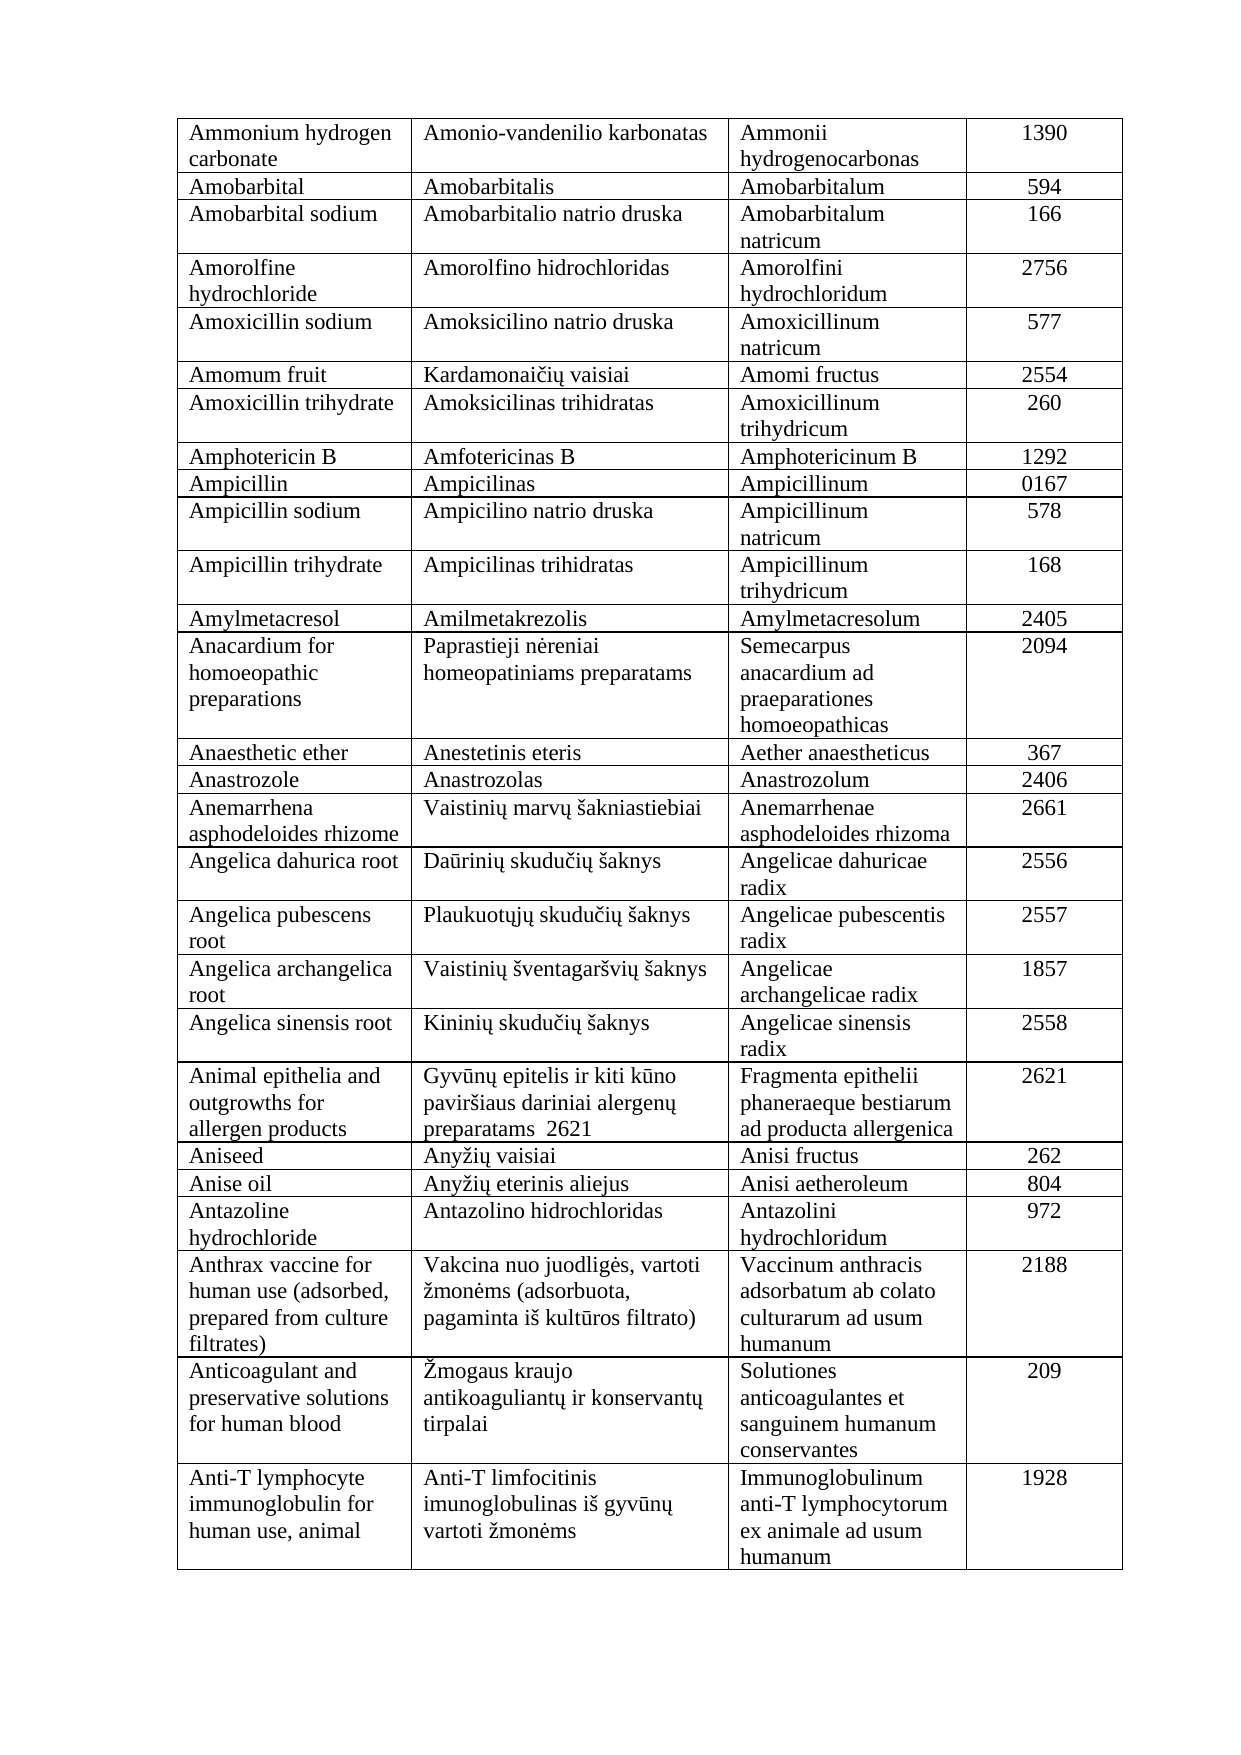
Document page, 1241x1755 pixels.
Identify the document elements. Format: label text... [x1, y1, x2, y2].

table_cell 168 [967, 551, 1122, 604]
table_cell Angelicae dahuricae radix [729, 848, 966, 900]
table_cell 2405 [967, 605, 1122, 631]
table_cell 0167 [967, 470, 1122, 496]
table_cell Immunoglobulinum anti-T lymphocytorum ex animale ad usum humanum [729, 1464, 966, 1569]
table_cell 262 [967, 1143, 1122, 1169]
table_cell Amorolfini hydrochloridum [729, 254, 966, 307]
table_cell Ampicillinum [729, 470, 966, 496]
table_cell 804 [967, 1170, 1122, 1196]
table_cell Amphotericinum B [729, 443, 966, 469]
table_cell Ampicillin trihydrate [178, 551, 411, 604]
table_cell Ampicillin sodium [178, 498, 411, 550]
table_cell 2661 [967, 794, 1122, 846]
table_cell Anisi aetheroleum [729, 1170, 966, 1196]
table_cell Angelica dahurica root [178, 848, 411, 900]
table_cell Amorolfino hidrochloridas [412, 254, 728, 307]
table_cell Amfotericinas B [412, 443, 728, 469]
table_cell Amonio-vandenilio karbonatas [412, 119, 728, 172]
table_cell 166 [967, 200, 1122, 253]
table_cell Ampicillinum natricum [729, 498, 966, 550]
table_cell Angelica archangelica root [178, 955, 411, 1008]
table_cell Amphotericin B [178, 443, 411, 469]
table_cell Anyžių eterinis aliejus [412, 1170, 728, 1196]
table_cell 2554 [967, 362, 1122, 388]
table_cell Amylmetacresolum [729, 605, 966, 631]
table_cell 578 [967, 498, 1122, 550]
table_cell Amoxicillin trihydrate [178, 389, 411, 442]
table_cell 2558 [967, 1009, 1122, 1061]
table_cell Aniseed [178, 1143, 411, 1169]
table_cell Amomi fructus [729, 362, 966, 388]
table_cell Amylmetacresol [178, 605, 411, 631]
table_cell Anti-T lymphocyte immunoglobulin for human use, animal [178, 1464, 411, 1569]
table_cell 2094 [967, 633, 1122, 738]
table_cell Amorolfine hydrochloride [178, 254, 411, 307]
table_cell 1390 [967, 119, 1122, 172]
table_cell Anastrozolum [729, 766, 966, 793]
table_cell Amoxicillin sodium [178, 308, 411, 361]
table_cell Antazolino hidrochloridas [412, 1197, 728, 1250]
table_cell Semecarpus anacardium ad praeparationes homoeopathicas [729, 633, 966, 738]
table_cell Amobarbitalum natricum [729, 200, 966, 253]
table_cell 2406 [967, 766, 1122, 793]
table_cell Anestetinis eteris [412, 739, 728, 765]
table_cell Anyžių vaisiai [412, 1143, 728, 1169]
table_cell 2557 [967, 901, 1122, 954]
table_cell Amoxicillinum natricum [729, 308, 966, 361]
table_cell Anastrozolas [412, 766, 728, 793]
table_cell Vaistinių marvų šakniastiebiai [412, 794, 728, 846]
table_cell Amobarbital sodium [178, 200, 411, 253]
table_cell 2756 [967, 254, 1122, 307]
table_cell Antazoline hydrochloride [178, 1197, 411, 1250]
table_cell Anastrozole [178, 766, 411, 793]
table_cell Angelica sinensis root [178, 1009, 411, 1061]
table_cell Amomum fruit [178, 362, 411, 388]
table_cell 209 [967, 1358, 1122, 1463]
table_cell Anaesthetic ether [178, 739, 411, 765]
table_cell Vaistinių šventagaršvių šaknys [412, 955, 728, 1008]
table_cell Ampicillinum trihydricum [729, 551, 966, 604]
table_cell Antazolini hydrochloridum [729, 1197, 966, 1250]
table_cell 577 [967, 308, 1122, 361]
table_cell 2556 [967, 848, 1122, 900]
table_cell Paprastieji nėreniai homeopatiniams preparatams [412, 633, 728, 738]
table_cell Amoxicillinum trihydricum [729, 389, 966, 442]
table_cell Angelicae archangelicae radix [729, 955, 966, 1008]
table_cell Ampicilino natrio druska [412, 498, 728, 550]
table_cell Vakcina nuo juodligės, vartoti žmonėms (adsorbuota, pagaminta iš kultūros filtrato) [412, 1251, 728, 1356]
table_cell 2188 [967, 1251, 1122, 1356]
table_cell Angelicae sinensis radix [729, 1009, 966, 1061]
table_cell Ampicillin [178, 470, 411, 496]
table_cell Amobarbitalum [729, 173, 966, 199]
table_cell Anacardium for homoeopathic preparations [178, 633, 411, 738]
table_cell 972 [967, 1197, 1122, 1250]
table_cell Aether anaestheticus [729, 739, 966, 765]
table_cell 594 [967, 173, 1122, 199]
table_cell Plaukuotųjų skudučių šaknys [412, 901, 728, 954]
table_cell Amobarbitalio natrio druska [412, 200, 728, 253]
table_cell Vaccinum anthracis adsorbatum ab colato culturarum ad usum humanum [729, 1251, 966, 1356]
table_cell Animal epithelia and outgrowths for allergen products [178, 1063, 411, 1141]
table_cell Amoksicilinas trihidratas [412, 389, 728, 442]
table_cell Angelicae pubescentis radix [729, 901, 966, 954]
table_cell 2621 [967, 1063, 1122, 1141]
table_cell Anise oil [178, 1170, 411, 1196]
table_cell Amobarbital [178, 173, 411, 199]
table_cell Amilmetakrezolis [412, 605, 728, 631]
table_cell 1857 [967, 955, 1122, 1008]
table_cell 1928 [967, 1464, 1122, 1569]
table_cell Ammonium hydrogen carbonate [178, 119, 411, 172]
table_cell Angelica pubescens root [178, 901, 411, 954]
table_cell Anemarrhenae asphodeloides rhizoma [729, 794, 966, 846]
table_cell 1292 [967, 443, 1122, 469]
table_cell Žmogaus kraujo antikoaguliantų ir konservantų tirpalai [412, 1358, 728, 1463]
table_cell Anemarrhena asphodeloides rhizome [178, 794, 411, 846]
table_cell Amoksicilino natrio druska [412, 308, 728, 361]
table_cell Amobarbitalis [412, 173, 728, 199]
table_cell Ammonii hydrogenocarbonas [729, 119, 966, 172]
table_cell Ampicilinas trihidratas [412, 551, 728, 604]
table_cell Ampicilinas [412, 470, 728, 496]
table_cell Anticoagulant and preservative solutions for human blood [178, 1358, 411, 1463]
table_cell Solutiones anticoagulantes et sanguinem humanum conservantes [729, 1358, 966, 1463]
table_cell Gyvūnų epitelis ir kiti kūno paviršiaus dariniai alergenų preparatams 2621 [412, 1063, 728, 1141]
table_cell Anthrax vaccine for human use (adsorbed, prepared from culture filtrates) [178, 1251, 411, 1356]
table_cell Anisi fructus [729, 1143, 966, 1169]
table_cell 260 [967, 389, 1122, 442]
table_cell 367 [967, 739, 1122, 765]
table_cell Fragmenta epithelii phaneraeque bestiarum ad producta allergenica [729, 1063, 966, 1141]
table_cell Kardamonaičių vaisiai [412, 362, 728, 388]
table_cell Kininių skudučių šaknys [412, 1009, 728, 1061]
table_cell Anti-T limfocitinis imunoglobulinas iš gyvūnų vartoti žmonėms [412, 1464, 728, 1569]
table_cell Daūrinių skudučių šaknys [412, 848, 728, 900]
